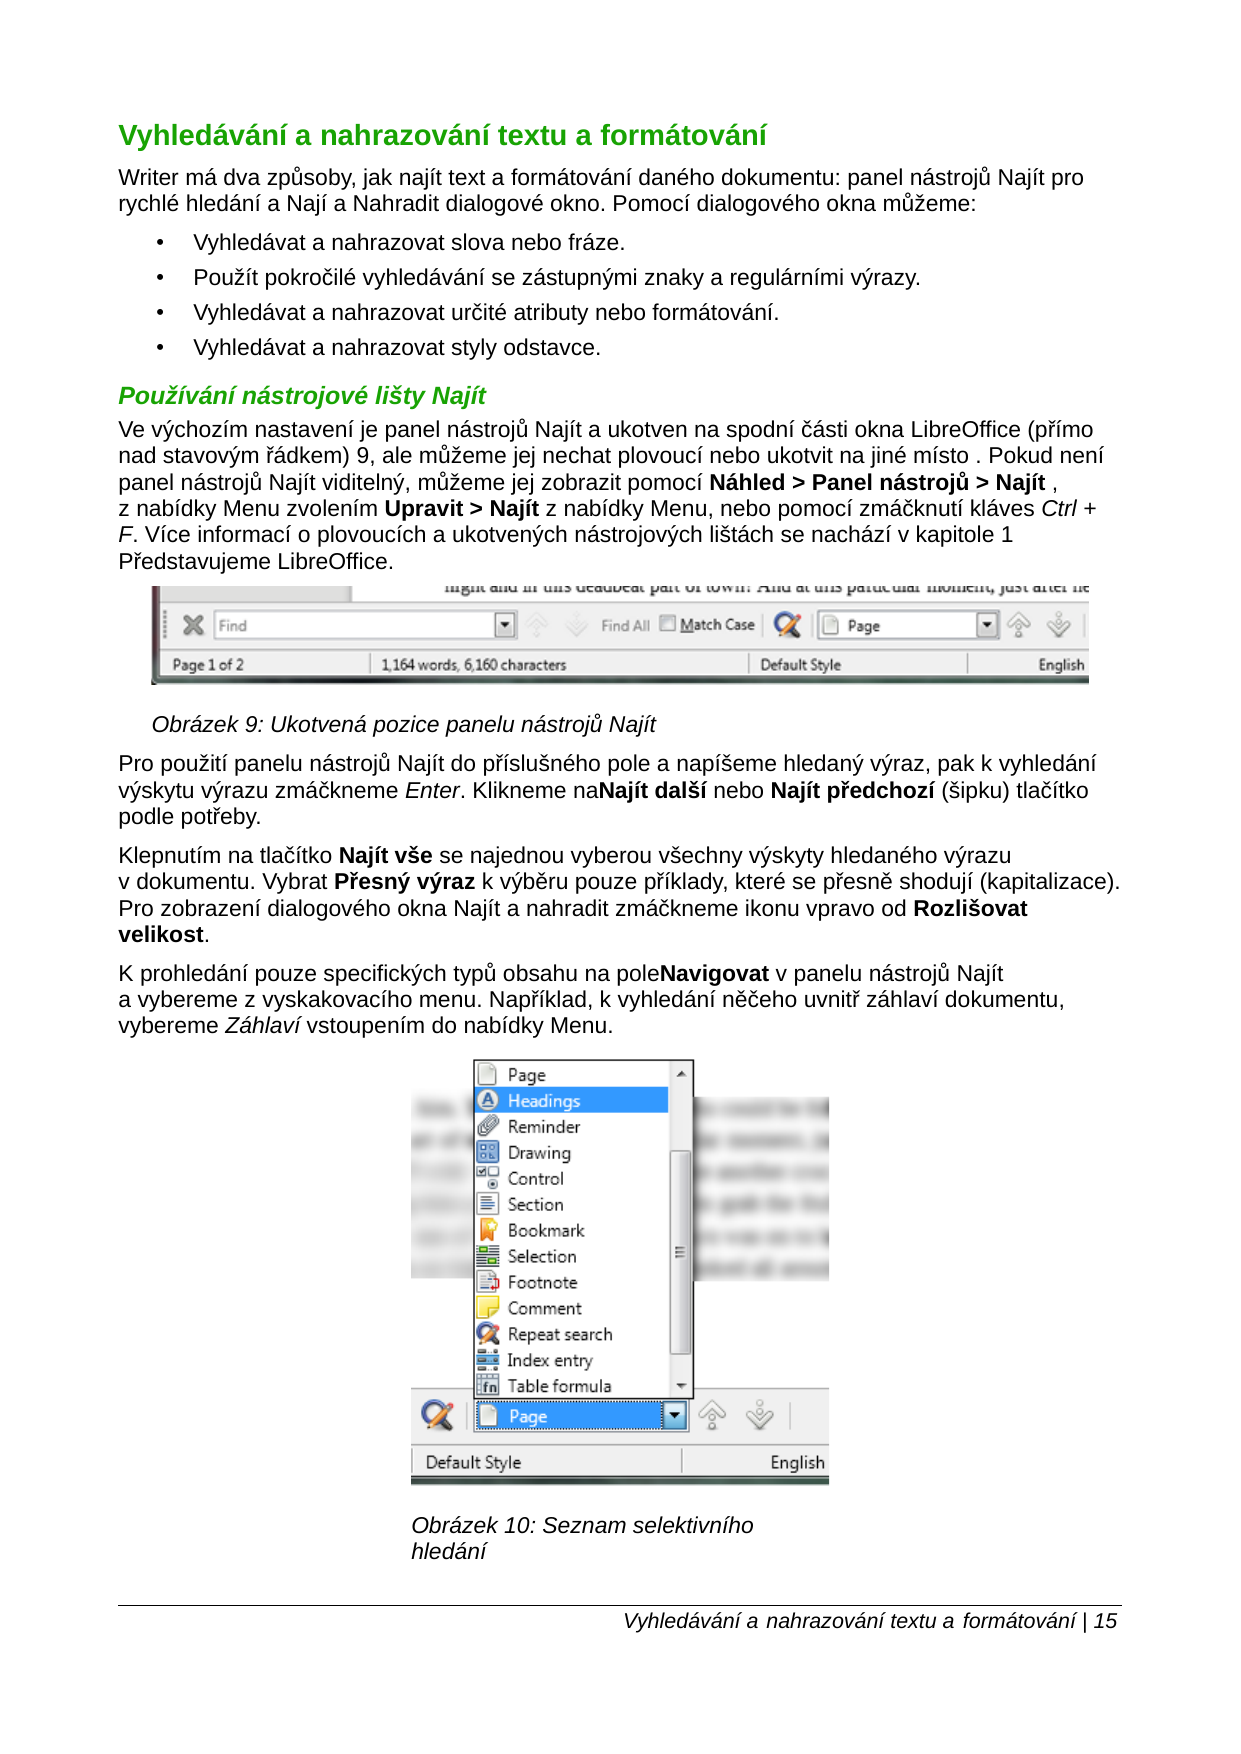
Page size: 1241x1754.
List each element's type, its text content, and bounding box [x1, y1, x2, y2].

text Klepnutím na tlačítko Najít vše se najednou vyberou všechny výskyty hledaného výrazu v dokumentu. Vybrat Přesný výraz k výběru pouze příklady, které se přesně shodují (kapitalizace). Pro zobrazení dialogového okna Najít a nahradit zmáčkneme ikonu vpravo od Rozlišovat velikost. [118, 842, 1122, 947]
list Vyhledávat a nahrazovat styly odstavce. [156, 334, 1122, 361]
subtitle Vyhledávání a nahrazování textu a formátování [118, 118, 1122, 152]
text Obrázek 10: Seznam selektivního hledání [411, 1486, 829, 1564]
text Ve výchozím nastavení je panel nástrojů Najít a ukotven na spodní části okna LibreOffice (přímo nad stavovým řádkem) 9, ale můžeme jej nechat plovoucí nebo ukotvit na jiné místo . Pokud není panel nástrojů Najít viditelný, můžeme jej zobrazit pomocí Náhled > Panel nástrojů > Najít , z nabídky Menu zvolením Upravit > Najít z nabídky Menu, nebo pomocí zmáčknutí kláves Ctrl + F. Více informací o plovoucích a ukotvených nástrojových lištách se nachází v kapitole 1 Představujeme LibreOffice. [118, 416, 1122, 574]
subtitle Používání nástrojové lišty Najít [118, 381, 1122, 410]
text Writer má dva způsoby, jak najít text a formátování daného dokumentu: panel nástrojů Najít pro rychlé hledání a Nají a Nahradit dialogové okno. Pomocí dialogového okna můžeme: [118, 163, 1122, 216]
text K prohledání pouze specifických typů obsahu na poleNavigovat v panelu nástrojů Najít a vybereme z vyskakovacího menu. Například, k vyhledání něčeho uvnitř záhlaví dokumentu, vybereme Záhlaví vstoupením do nabídky Menu. [118, 960, 1122, 1039]
list Použít pokročilé vyhledávání se zástupnými znaky a regulárními výrazy. [156, 264, 1122, 290]
picture [151, 586, 1089, 685]
text Pro použití panelu nástrojů Najít do příslušného pole a napíšeme hledaný výraz, pak k vyhledání výskytu výrazu zmáčkneme Enter. Klikneme naNajít další nebo Najít předchozí (šipku) tlačítko podle potřeby. [118, 750, 1122, 829]
list Vyhledávat a nahrazovat určité atributy nebo formátování. [156, 299, 1122, 325]
list Vyhledávat a nahrazovat slova nebo fráze. [156, 229, 1122, 255]
text Obrázek 9: Ukotvená pozice panelu nástrojů Najít [151, 685, 1089, 738]
picture [411, 1051, 830, 1486]
